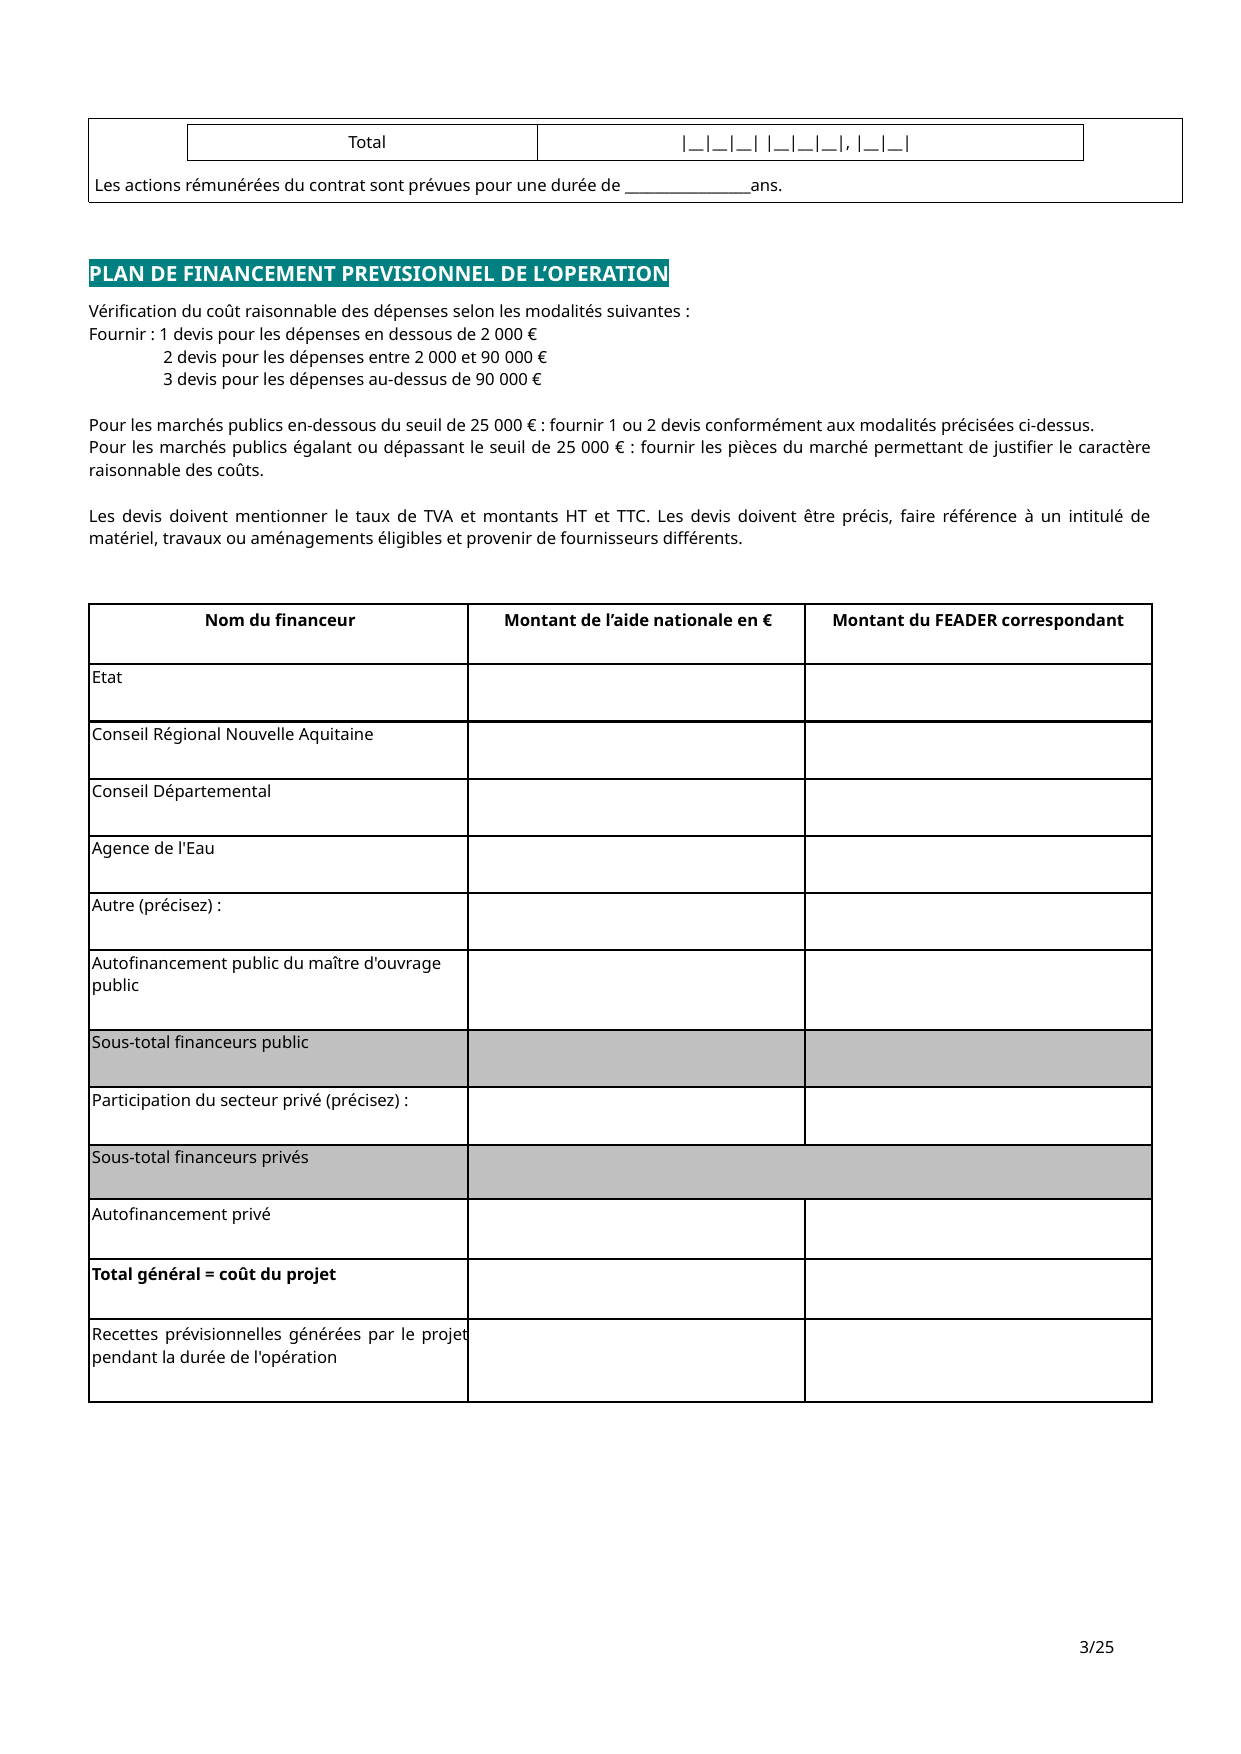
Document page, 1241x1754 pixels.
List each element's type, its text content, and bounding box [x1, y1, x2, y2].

table_cell [469, 665, 804, 720]
table_cell Autofinancement privé [90, 1200, 467, 1258]
table_cell Autofinancement public du maître d'ouvrage public [90, 951, 467, 1029]
text Vérification du coût raisonnable des dépenses selon les modalités suivantes : [89, 300, 1152, 323]
text PLAN DE FINANCEMENT PREVISIONNEL DE L’OPERATION [89, 259, 1152, 287]
table_cell Agence de l'Eau [90, 837, 467, 892]
table_cell [469, 1320, 804, 1401]
table_cell [469, 894, 804, 949]
text Pour les marchés publics égalant ou dépassant le seuil de 25 000 € : fournir les pièces du marché permettant de justifier le caractère raisonnable des coûts. [89, 436, 1152, 482]
table_cell Autre (précisez) : [90, 894, 467, 949]
table_cell [469, 1088, 804, 1143]
table_cell Recettes prévisionnelles générées par le projet pendant la durée de l'opération [90, 1320, 467, 1401]
table_cell Sous-total financeurs privés [90, 1146, 467, 1198]
text 3 devis pour les dépenses au-dessus de 90 000 € [89, 368, 1152, 391]
table_header Montant de l’aide nationale en € [469, 605, 804, 663]
table_cell [469, 780, 804, 835]
table_cell Total général = coût du projet [90, 1260, 467, 1318]
table_cell Total [188, 125, 537, 159]
table_cell [806, 1260, 1151, 1318]
table_cell Conseil Départemental [90, 780, 467, 835]
table_cell [806, 951, 1151, 1029]
table_cell [806, 1200, 1151, 1258]
table_cell Participation du secteur privé (précisez) : [90, 1088, 467, 1143]
table_header Nom du financeur [90, 605, 467, 663]
table_cell [806, 837, 1151, 892]
table_cell [469, 951, 804, 1029]
table_cell [806, 1320, 1151, 1401]
table_header Montant du FEADER correspondant [806, 605, 1151, 663]
table_cell [469, 1031, 804, 1086]
text Fournir : 1 devis pour les dépenses en dessous de 2 000 € [89, 323, 1152, 345]
table_cell Etat [90, 665, 467, 720]
table_cell Conseil Régional Nouvelle Aquitaine [90, 723, 467, 778]
table_cell [469, 1146, 1151, 1198]
table_cell [806, 665, 1151, 720]
table_cell [469, 1260, 804, 1318]
table_cell [806, 1031, 1151, 1086]
table_cell [806, 1088, 1151, 1143]
table_cell |__|__|__| |__|__|__|, |__|__| [538, 125, 1083, 159]
table_cell [469, 1200, 804, 1258]
text Pour les marchés publics en-dessous du seuil de 25 000 € : fournir 1 ou 2 devis conformément aux modalités précisées ci-dessus. [89, 413, 1152, 436]
table_header Le contrat est conclu pour une durée d’engagement de cinq ans : Les actions rémunérées du contrat sont prévues pour une durée de _________________ans. [89, 119, 1182, 202]
text 2 devis pour les dépenses entre 2 000 et 90 000 € [89, 345, 1152, 368]
table_cell [806, 723, 1151, 778]
text Les devis doivent mentionner le taux de TVA et montants HT et TTC. Les devis doivent être précis, faire référence à un intitulé de matériel, travaux ou aménagements éligibles et provenir de fournisseurs différents. [89, 504, 1152, 550]
table_cell [469, 837, 804, 892]
table_cell [469, 723, 804, 778]
table_cell [806, 894, 1151, 949]
table_cell [806, 780, 1151, 835]
table_cell Sous-total financeurs public [90, 1031, 467, 1086]
